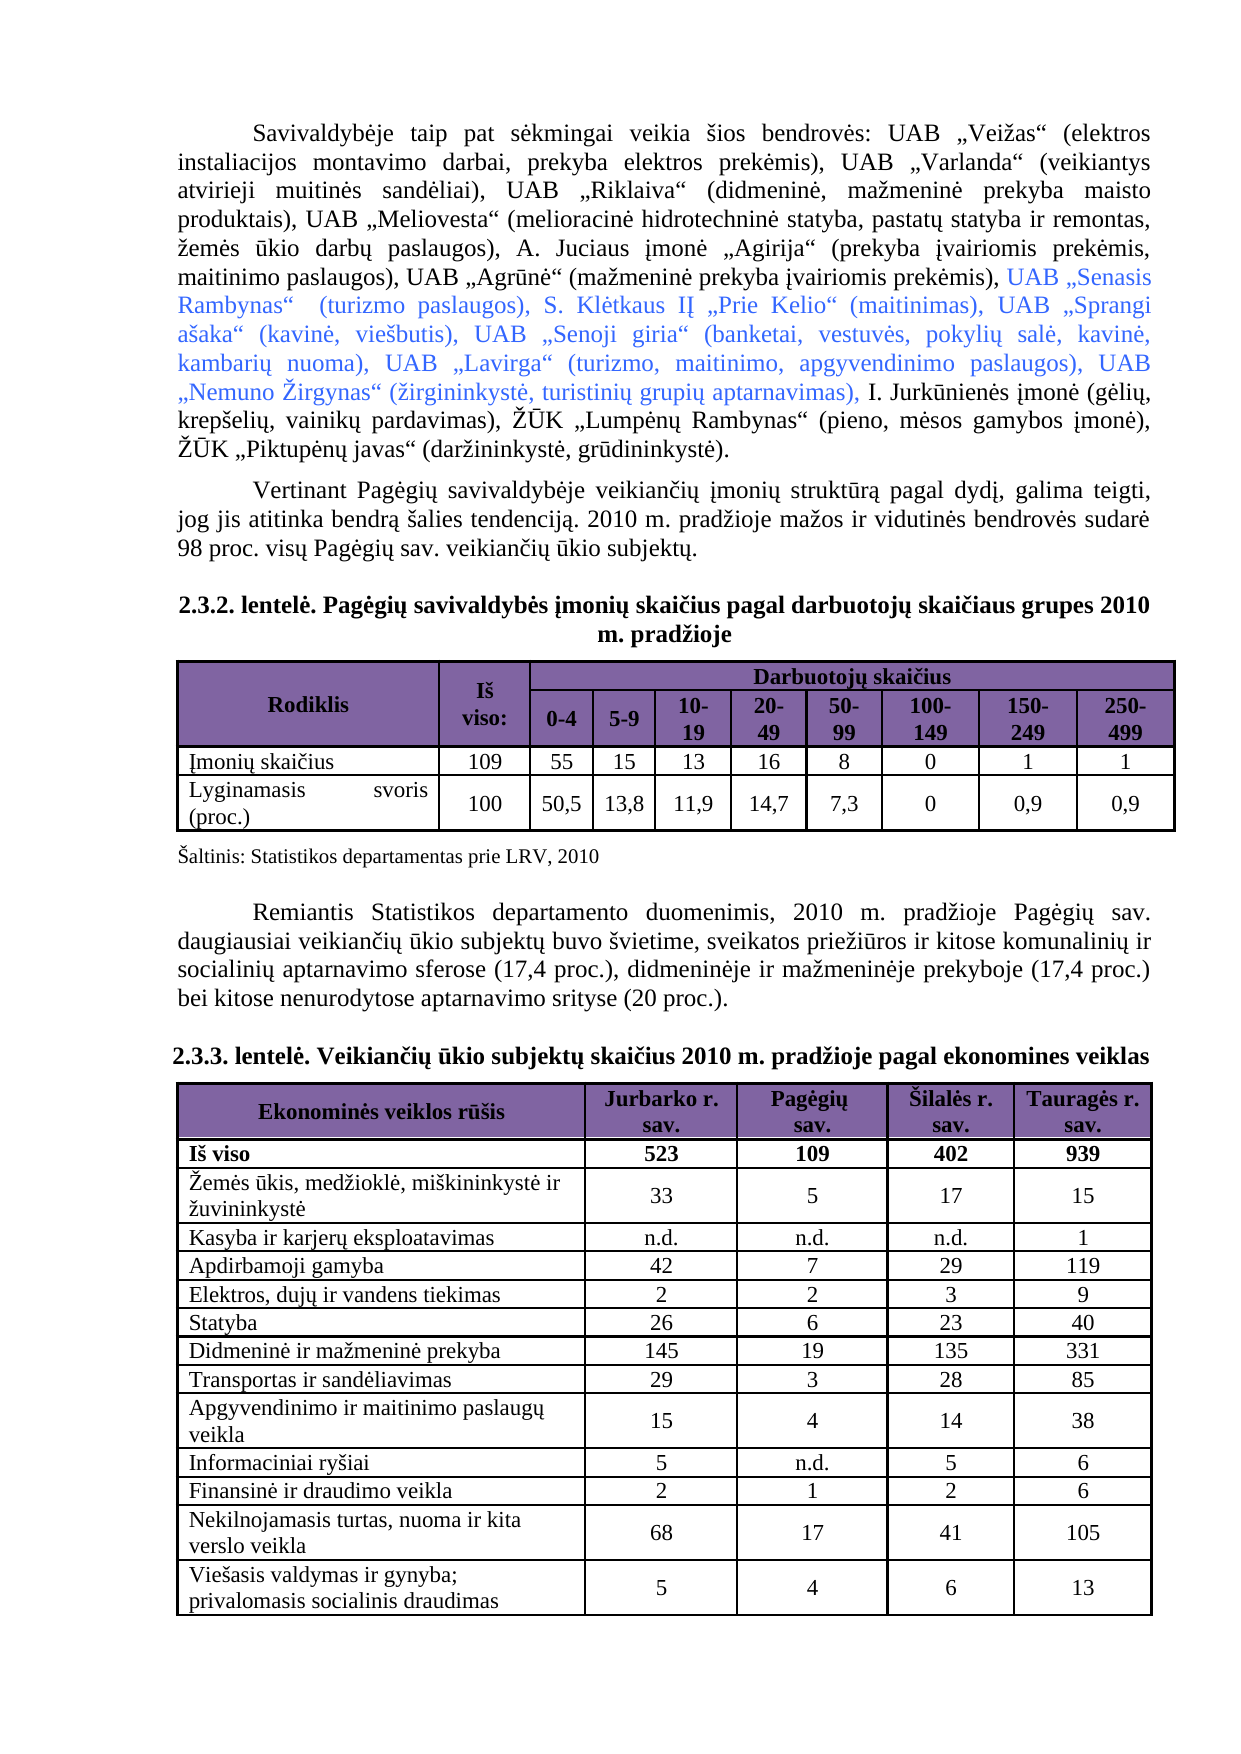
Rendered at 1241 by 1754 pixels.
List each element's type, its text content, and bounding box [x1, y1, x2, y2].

table_cell Viešasis valdymas ir gynyba; privalomasis socialinis draudimas [179, 1561, 584, 1613]
table_cell Įmonių skaičius [179, 748, 438, 774]
table_cell 6 [738, 1309, 886, 1335]
table_cell 29 [889, 1252, 1013, 1278]
table_cell 4 [738, 1561, 886, 1613]
table_cell 15 [1015, 1169, 1150, 1222]
table_cell 939 [1015, 1141, 1150, 1167]
table_header Ekonominės veiklos rūšis [179, 1085, 584, 1137]
table_cell 6 [1015, 1449, 1150, 1476]
table_cell Informaciniai ryšiai [179, 1449, 584, 1476]
table_cell 10-19 [656, 691, 730, 745]
table_cell 15 [586, 1394, 736, 1447]
table_cell 150-249 [980, 691, 1076, 745]
table_cell Didmeninė ir mažmeninė prekyba [179, 1338, 584, 1364]
text Savivaldybėje taip pat sėkmingai veikia šios bendrovės: UAB „Veižas“ (elektros instaliacijos montavimo darbai, prekyba elektros prekėmis), UAB „Varlanda“ (veikiantys atvirieji muitinės sandėliai), UAB „Riklaiva“ (didmeninė, mažmeninė prekyba maisto produktais), UAB „Meliovesta“ (melioracinė hidrotechninė statyba, pastatų statyba ir remontas, žemės ūkio darbų paslaugos), A. Juciaus įmonė „Agirija“ (prekyba įvairiomis prekėmis, maitinimo paslaugos), UAB „Agrūnė“ (mažmeninė prekyba įvairiomis prekėmis), UAB „Senasis Rambynas“ (turizmo paslaugos), S. Klėtkaus IĮ „Prie Kelio“ (maitinimas), UAB „Sprangi ašaka“ (kavinė, viešbutis), UAB „Senoji giria“ (banketai, vestuvės, pokylių salė, kavinė, kambarių nuoma), UAB „Lavirga“ (turizmo, maitinimo, apgyvendinimo paslaugos), UAB „Nemuno Žirgynas“ (žirgininkystė, turistinių grupių aptarnavimas), I. Jurkūnienės įmonė (gėlių, krepšelių, vainikų pardavimas), ŽŪK „Lumpėnų Rambynas“ (pieno, mėsos gamybos įmonė), ŽŪK „Piktupėnų javas“ (daržininkystė, grūdininkystė). [177, 118, 1152, 463]
table_cell 17 [738, 1506, 886, 1559]
table_cell 1 [980, 748, 1076, 774]
table_cell Iš viso [179, 1141, 584, 1167]
table_cell 2 [889, 1478, 1013, 1504]
table_cell 7,3 [808, 776, 881, 829]
table_cell 33 [586, 1169, 736, 1222]
table_cell 23 [889, 1309, 1013, 1335]
table_cell 26 [586, 1309, 736, 1335]
table_cell 331 [1015, 1338, 1150, 1364]
table_cell Apdirbamoji gamyba [179, 1252, 584, 1278]
table_cell 14,7 [732, 776, 805, 829]
table_cell 5 [738, 1169, 886, 1222]
table_cell 100 [440, 776, 529, 829]
table_cell 0-4 [531, 691, 592, 745]
table_cell 40 [1015, 1309, 1150, 1335]
table_header Jurbarko r. sav. [586, 1085, 736, 1137]
table_cell Transportas ir sandėliavimas [179, 1366, 584, 1392]
table_cell 135 [889, 1338, 1013, 1364]
table_cell 28 [889, 1366, 1013, 1392]
table_cell 16 [732, 748, 805, 774]
table_cell n.d. [738, 1449, 886, 1476]
table_cell 4 [738, 1394, 886, 1447]
table_cell 0 [883, 748, 978, 774]
table_cell Elektros, dujų ir vandens tiekimas [179, 1281, 584, 1307]
table_cell 13 [656, 748, 730, 774]
table_cell 13 [1015, 1561, 1150, 1613]
table_header Darbuotojų skaičius [531, 663, 1173, 689]
table_cell 145 [586, 1338, 736, 1364]
table_cell 2 [738, 1281, 886, 1307]
text Vertinant Pagėgių savivaldybėje veikiančių įmonių struktūrą pagal dydį, galima teigti, jog jis atitinka bendrą šalies tendenciją. 2010 m. pradžioje mažos ir vidutinės bendrovės sudarė 98 proc. visų Pagėgių sav. veikiančių ūkio subjektų. [177, 475, 1152, 561]
table_cell 13,8 [594, 776, 654, 829]
table_cell 8 [808, 748, 881, 774]
table_cell Nekilnojamasis turtas, nuoma ir kita verslo veikla [179, 1506, 584, 1559]
table_cell Apgyvendinimo ir maitinimo paslaugų veikla [179, 1394, 584, 1447]
table_cell 1 [1078, 748, 1173, 774]
table_cell 3 [738, 1366, 886, 1392]
table_cell 1 [1015, 1224, 1150, 1250]
table_cell 109 [738, 1141, 886, 1167]
table_cell Kasyba ir karjerų eksploatavimas [179, 1224, 584, 1250]
table_cell 7 [738, 1252, 886, 1278]
table_cell 5 [586, 1449, 736, 1476]
text Remiantis Statistikos departamento duomenimis, 2010 m. pradžioje Pagėgių sav. daugiausiai veikiančių ūkio subjektų buvo švietime, sveikatos priežiūros ir kitose komunalinių ir socialinių aptarnavimo sferose (17,4 proc.), didmeninėje ir mažmeninėje prekyboje (17,4 proc.) bei kitose nenurodytose aptarnavimo srityse (20 proc.). [177, 897, 1152, 1012]
table_header Pagėgių sav. [738, 1085, 886, 1137]
table_cell 1 [738, 1478, 886, 1504]
table_cell 0 [883, 776, 978, 829]
table_cell 119 [1015, 1252, 1150, 1278]
table_cell 42 [586, 1252, 736, 1278]
table_cell 523 [586, 1141, 736, 1167]
table_cell n.d. [889, 1224, 1013, 1250]
table_cell 402 [889, 1141, 1013, 1167]
table_cell 20-49 [732, 691, 805, 745]
text Šaltinis: Statistikos departamentas prie LRV, 2010 [177, 844, 1152, 868]
table_cell 41 [889, 1506, 1013, 1559]
table_cell 38 [1015, 1394, 1150, 1447]
table_cell 105 [1015, 1506, 1150, 1559]
table_header Rodiklis [179, 663, 438, 745]
text 2.3.3. lentelė. Veikiančių ūkio subjektų skaičius 2010 m. pradžioje pagal ekonomines veiklas [170, 1041, 1152, 1069]
table_cell 6 [1015, 1478, 1150, 1504]
text 2.3.2. lentelė. Pagėgių savivaldybės įmonių skaičius pagal darbuotojų skaičiaus grupes 2010 m. pradžioje [177, 590, 1152, 648]
table_cell Statyba [179, 1309, 584, 1335]
table_cell 15 [594, 748, 654, 774]
table_cell 55 [531, 748, 592, 774]
table_cell n.d. [586, 1224, 736, 1250]
table_cell 5 [586, 1561, 736, 1613]
table_cell 2 [586, 1478, 736, 1504]
table_cell 11,9 [656, 776, 730, 829]
table_cell 85 [1015, 1366, 1150, 1392]
table_cell 0,9 [980, 776, 1076, 829]
table_cell 109 [440, 748, 529, 774]
table_cell 0,9 [1078, 776, 1173, 829]
table_cell 250-499 [1078, 691, 1173, 745]
table_cell 68 [586, 1506, 736, 1559]
table_cell 50,5 [531, 776, 592, 829]
table_header Iš viso: [440, 663, 529, 745]
table_header Tauragės r. sav. [1015, 1085, 1150, 1137]
table_cell 17 [889, 1169, 1013, 1222]
table_cell Žemės ūkis, medžioklė, miškininkystė ir žuvininkystė [179, 1169, 584, 1222]
table_cell 5 [889, 1449, 1013, 1476]
table_cell 9 [1015, 1281, 1150, 1307]
table_cell 14 [889, 1394, 1013, 1447]
table_cell 100-149 [883, 691, 978, 745]
table_cell Lyginamasis svoris (proc.) [179, 776, 438, 829]
table_cell 2 [586, 1281, 736, 1307]
table_cell 19 [738, 1338, 886, 1364]
table_cell Finansinė ir draudimo veikla [179, 1478, 584, 1504]
table_cell 29 [586, 1366, 736, 1392]
table_cell 50-99 [808, 691, 881, 745]
table_cell 5-9 [594, 691, 654, 745]
table_cell n.d. [738, 1224, 886, 1250]
table_cell 6 [889, 1561, 1013, 1613]
table_header Šilalės r. sav. [889, 1085, 1013, 1137]
table_cell 3 [889, 1281, 1013, 1307]
